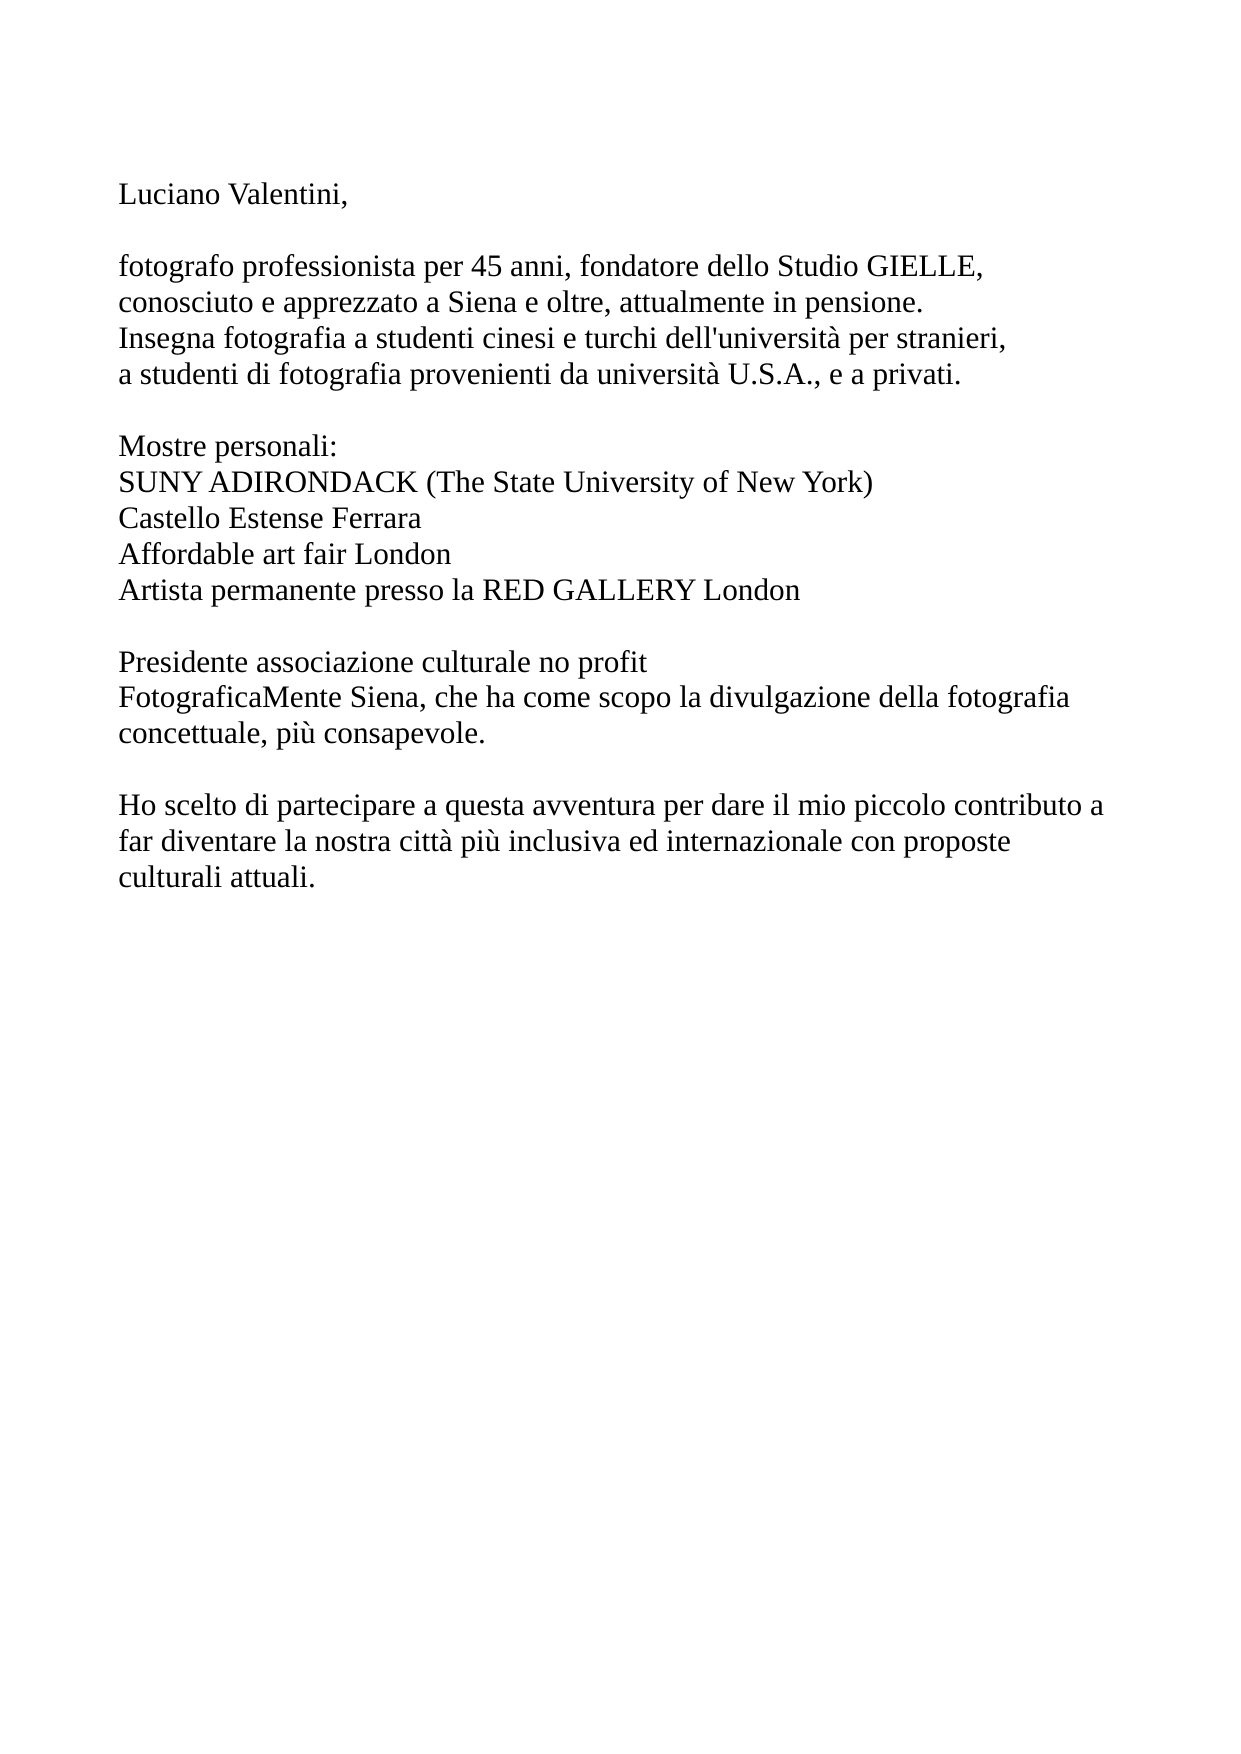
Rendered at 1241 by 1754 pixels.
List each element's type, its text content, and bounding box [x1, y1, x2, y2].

text conosciuto e apprezzato a Siena e oltre, attualmente in pensione. [118, 283, 1122, 319]
text Mostre personali: [118, 427, 1122, 463]
text a studenti di fotografia provenienti da università U.S.A., e a privati. [118, 355, 1122, 391]
text fotografo professionista per 45 anni, fondatore dello Studio GIELLE, [118, 247, 1122, 283]
text Ho scelto di partecipare a questa avventura per dare il mio piccolo contributo a far diventare la nostra città più inclusiva ed internazionale con proposte culturali attuali. [118, 787, 1122, 894]
text SUNY ADIRONDACK (The State University of New York) [118, 463, 1122, 499]
text Luciano Valentini, [118, 176, 1122, 212]
text Presidente associazione culturale no profit [118, 643, 1122, 679]
text Artista permanente presso la RED GALLERY London [118, 571, 1122, 607]
text Castello Estense Ferrara [118, 499, 1122, 535]
text Insegna fotografia a studenti cinesi e turchi dell'università per stranieri, [118, 319, 1122, 355]
text Affordable art fair London [118, 535, 1122, 571]
text FotograficaMente Siena, che ha come scopo la divulgazione della fotografia concettuale, più consapevole. [118, 679, 1122, 751]
